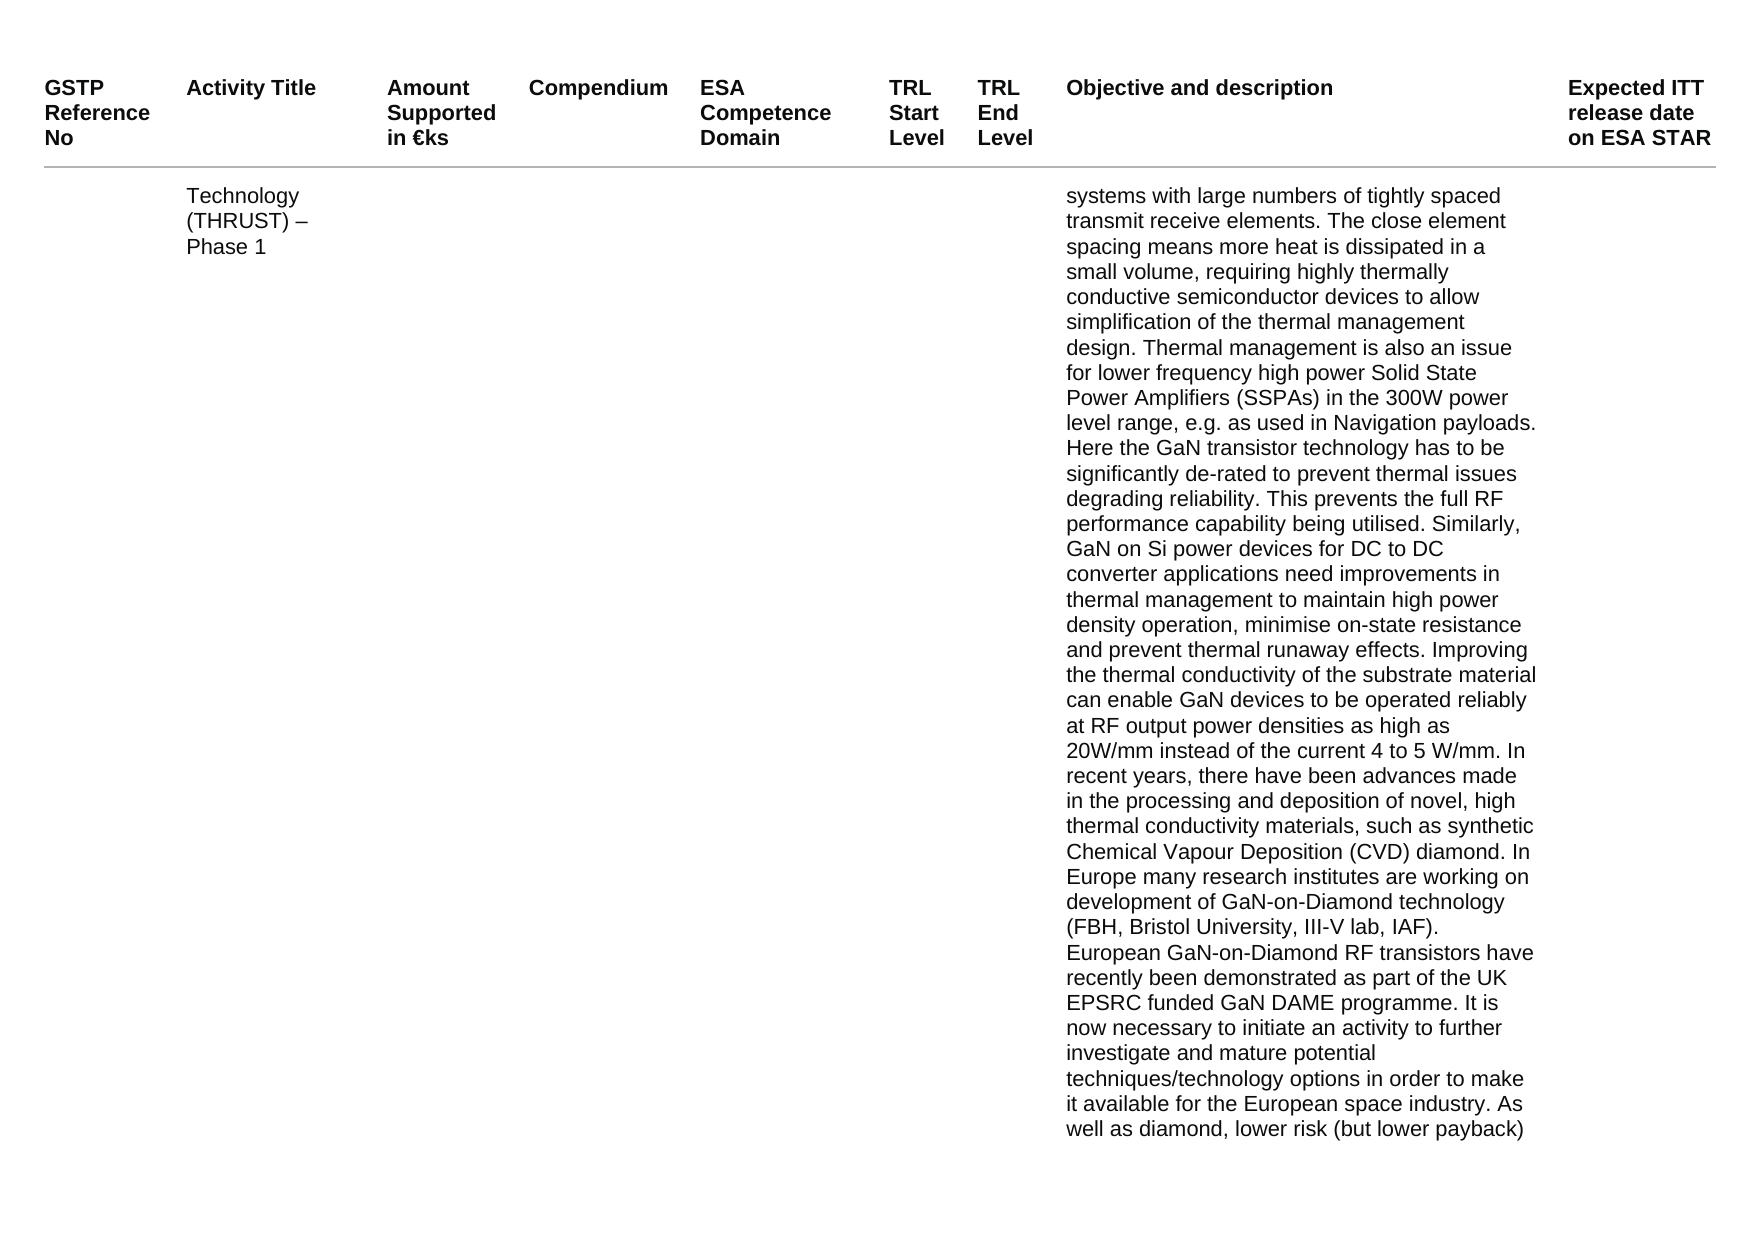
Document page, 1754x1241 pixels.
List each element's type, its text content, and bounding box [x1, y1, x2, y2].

table_cell [700, 168, 889, 1157]
table_header TRL Start Level [889, 59, 977, 166]
table_header TRL End Level [978, 59, 1066, 166]
table_cell [529, 168, 700, 1157]
table_cell [44, 168, 186, 1157]
table_header Objective and description [1066, 59, 1568, 166]
table_header Activity Title [186, 59, 387, 166]
table_header Amount Supported in €ks [387, 59, 529, 166]
table_header Expected ITT release date on ESA STAR [1568, 59, 1716, 166]
table_header GSTP Reference No [44, 59, 186, 166]
table_header Compendium [529, 59, 700, 166]
table_cell [1568, 168, 1716, 1157]
table_header ESA Competence Domain [700, 59, 889, 166]
table_cell [978, 168, 1066, 1157]
table_cell [387, 168, 529, 1157]
table_cell Technology (THRUST) – Phase 1 [186, 168, 387, 1157]
table_cell systems with large numbers of tightly spaced transmit receive elements. The close element spacing means more heat is dissipated in a small volume, requiring highly thermally conductive semiconductor devices to allow simplification of the thermal management design. Thermal management is also an issue for lower frequency high power Solid State Power Amplifiers (SSPAs) in the 300W power level range, e.g. as used in Navigation payloads. Here the GaN transistor technology has to be significantly de-rated to prevent thermal issues degrading reliability. This prevents the full RF performance capability being utilised. Similarly, GaN on Si power devices for DC to DC converter applications need improvements in thermal management to maintain high power density operation, minimise on-state resistance and prevent thermal runaway effects. Improving the thermal conductivity of the substrate material can enable GaN devices to be operated reliably at RF output power densities as high as 20W/mm instead of the current 4 to 5 W/mm. In recent years, there have been advances made in the processing and deposition of novel, high thermal conductivity materials, such as synthetic Chemical Vapour Deposition (CVD) diamond. In Europe many research institutes are working on development of GaN-on-Diamond technology (FBH, Bristol University, III-V lab, IAF). European GaN-on-Diamond RF transistors have recently been demonstrated as part of the UK EPSRC funded GaN DAME programme. It is now necessary to initiate an activity to further investigate and mature potential techniques/technology options in order to make it available for the European space industry. As well as diamond, lower risk (but lower payback) [1066, 168, 1568, 1157]
table_cell [889, 168, 977, 1157]
